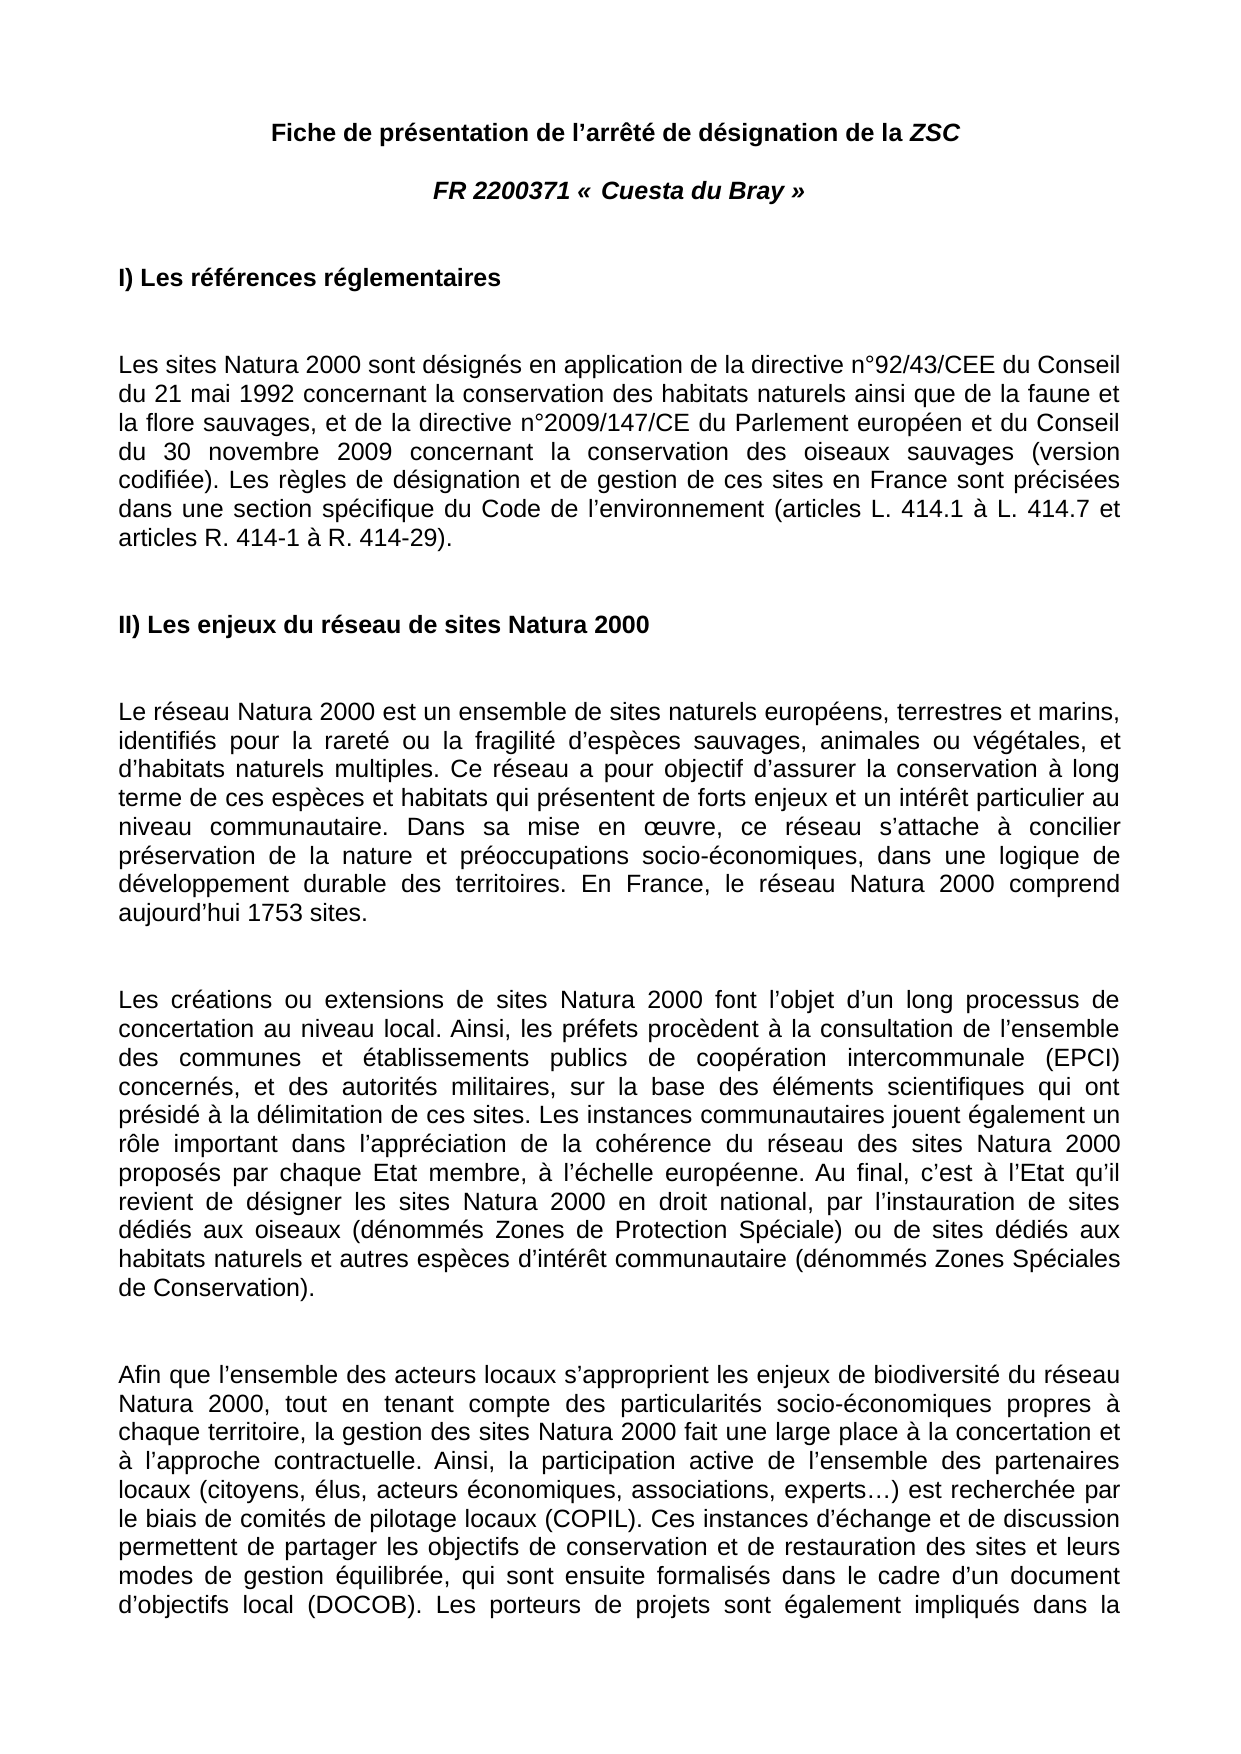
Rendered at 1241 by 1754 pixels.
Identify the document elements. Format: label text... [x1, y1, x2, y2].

text I) Les références réglementaires [118, 263, 1122, 292]
text II) Les enjeux du réseau de sites Natura 2000 [118, 610, 1122, 638]
text Le réseau Natura 2000 est un ensemble de sites naturels européens, terrestres et marins, identifiés pour la rareté ou la fragilité d’espèces sauvages, animales ou végétales, et d’habitats naturels multiples. Ce réseau a pour objectif d’assurer la conservation à long terme de ces espèces et habitats qui présentent de forts enjeux et un intérêt particulier au niveau communautaire. Dans sa mise en œuvre, ce réseau s’attache à concilier préservation de la nature et préoccupations socio-économiques, dans une logique de développement durable des territoires. En France, le réseau Natura 2000 comprend aujourd’hui 1753 sites. [118, 697, 1122, 927]
text FR 2200371 « Cuesta du Bray » [118, 176, 1122, 205]
text Les créations ou extensions de sites Natura 2000 font l’objet d’un long processus de concertation au niveau local. Ainsi, les préfets procèdent à la consultation de l’ensemble des communes et établissements publics de coopération intercommunale (EPCI) concernés, et des autorités militaires, sur la base des éléments scientifiques qui ont présidé à la délimitation de ces sites. Les instances communautaires jouent également un rôle important dans l’appréciation de la cohérence du réseau des sites Natura 2000 proposés par chaque Etat membre, à l’échelle européenne. Au final, c’est à l’Etat qu’il revient de désigner les sites Natura 2000 en droit national, par l’instauration de sites dédiés aux oiseaux (dénommés Zones de Protection Spéciale) ou de sites dédiés aux habitats naturels et autres espèces d’intérêt communautaire (dénommés Zones Spéciales de Conservation). [118, 985, 1122, 1301]
text Fiche de présentation de l’arrêté de désignation de la ZSC [118, 118, 1122, 147]
text Les sites Natura 2000 sont désignés en application de la directive n°92/43/CEE du Conseil du 21 mai 1992 concernant la conservation des habitats naturels ainsi que de la faune et la flore sauvages, et de la directive n°2009/147/CE du Parlement européen et du Conseil du 30 novembre 2009 concernant la conservation des oiseaux sauvages (version codifiée). Les règles de désignation et de gestion de ces sites en France sont précisées dans une section spécifique du Code de l’environnement (articles L. 414.1 à L. 414.7 et articles R. 414-1 à R. 414-29). [118, 350, 1122, 551]
text Afin que l’ensemble des acteurs locaux s’approprient les enjeux de biodiversité du réseau Natura 2000, tout en tenant compte des particularités socio-économiques propres à chaque territoire, la gestion des sites Natura 2000 fait une large place à la concertation et à l’approche contractuelle. Ainsi, la participation active de l’ensemble des partenaires locaux (citoyens, élus, acteurs économiques, associations, experts…) est recherchée par le biais de comités de pilotage locaux (COPIL). Ces instances d’échange et de discussion permettent de partager les objectifs de conservation et de restauration des sites et leurs modes de gestion équilibrée, qui sont ensuite formalisés dans le cadre d’un document d’objectifs local (DOCOB). Les porteurs de projets sont également impliqués dans la [118, 1360, 1122, 1618]
